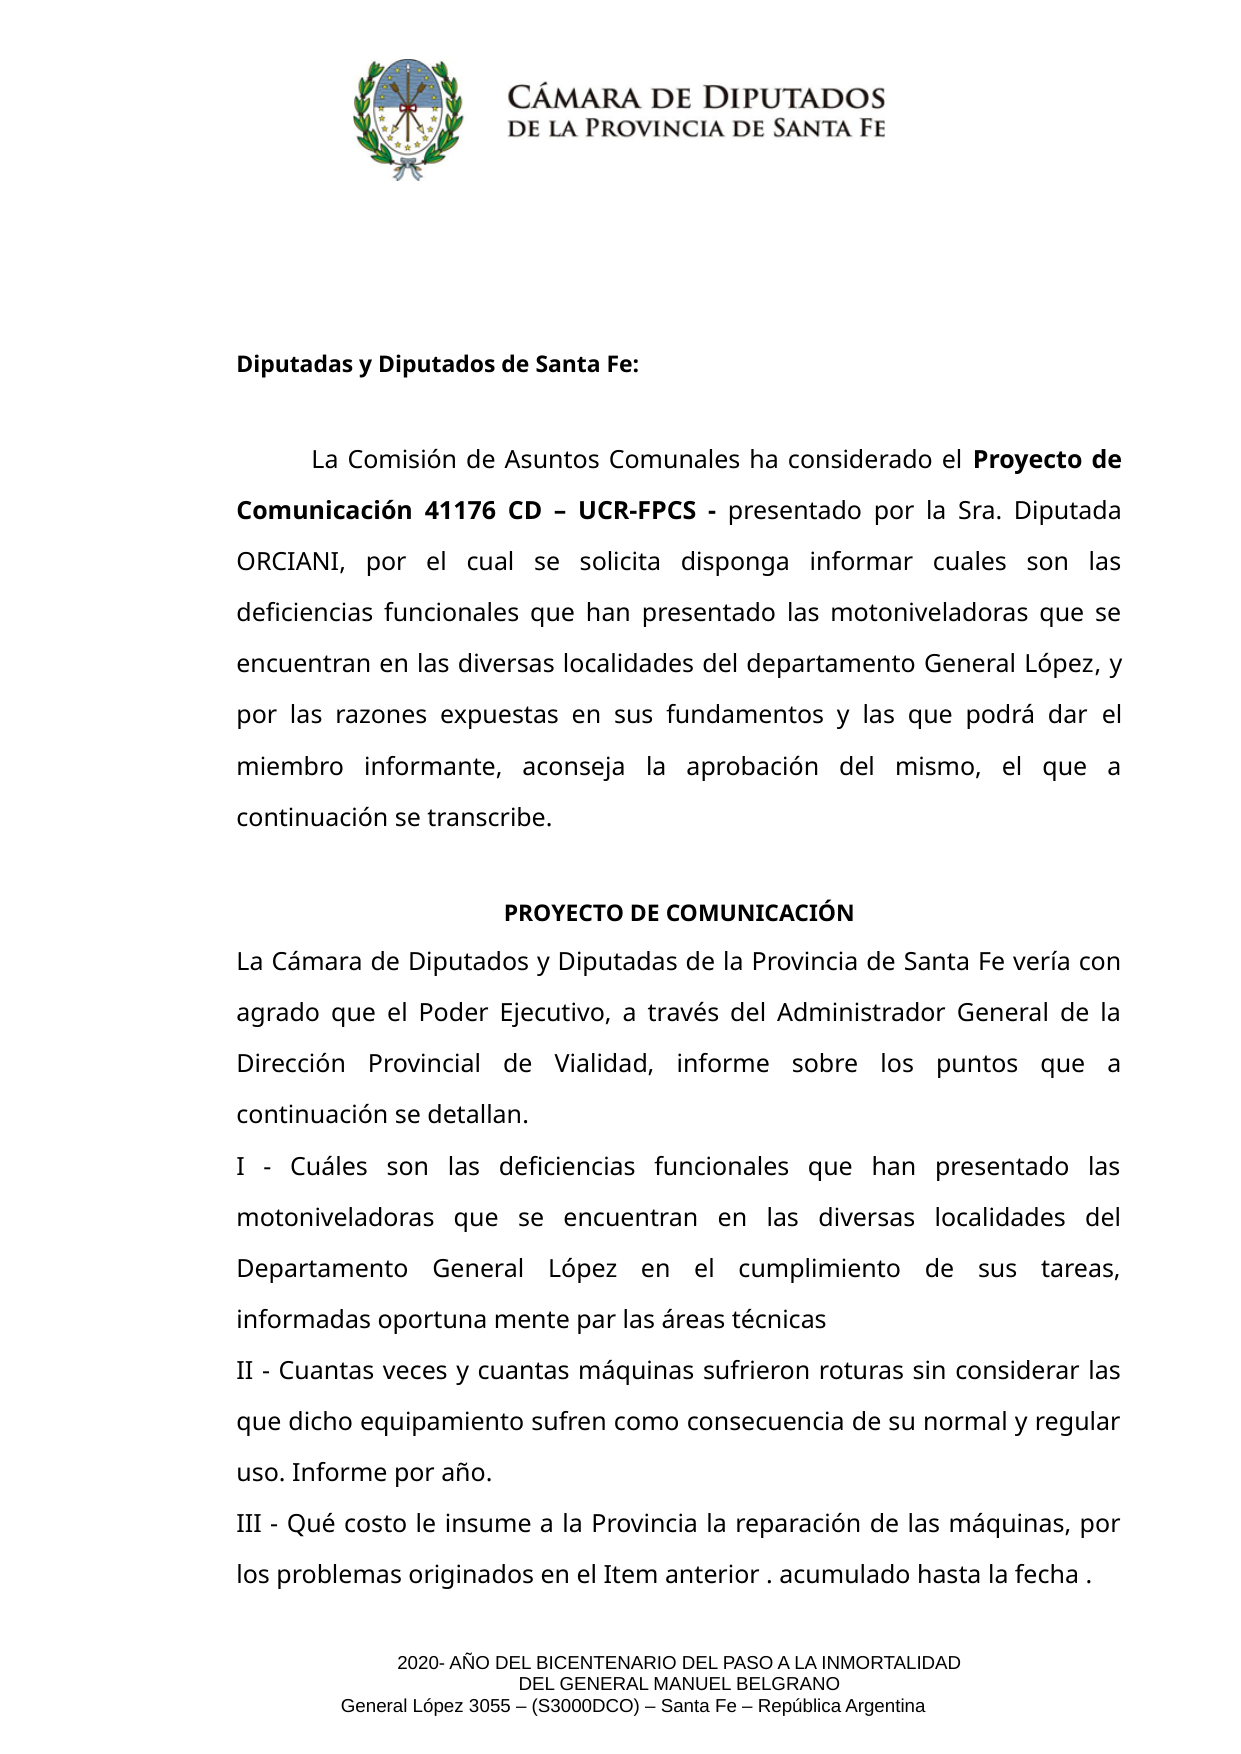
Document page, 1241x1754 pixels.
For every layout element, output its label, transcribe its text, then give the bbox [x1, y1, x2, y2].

text I - Cuáles son las deficiencias funcionales que han presentado las motoniveladoras que se encuentran en las diversas localidades del Departamento General López en el cumplimiento de sus tareas, informadas oportuna mente par las áreas técnicas [236, 1148, 1122, 1335]
text II - Cuantas veces y cuantas máquinas sufrieron roturas sin considerar las que dicho equipamiento sufren como consecuencia de su normal y regular uso. Informe por año. [236, 1352, 1122, 1488]
text La Comisión de Asuntos Comunales ha considerado el Proyecto de Comunicación 41176 CD – UCR-FPCS - presentado por la Sra. Diputada ORCIANI, por el cual se solicita disponga informar cuales son las deficiencias funcionales que han presentado las motoniveladoras que se encuentran en las diversas localidades del departamento General López, y por las razones expuestas en sus fundamentos y las que podrá dar el miembro informante, aconseja la aprobación del mismo, el que a continuación se transcribe. [236, 442, 1122, 833]
text La Cámara de Diputados y Diputadas de la Provincia de Santa Fe vería con agrado que el Poder Ejecutivo, a través del Administrador General de la Dirección Provincial de Vialidad, informe sobre los puntos que a continuación se detallan. [236, 944, 1122, 1131]
text PROYECTO DE COMUNICACIÓN [236, 897, 1122, 928]
text III - Qué costo le insume a la Provincia la reparación de las máquinas, por los problemas originados en el Item anterior . acumulado hasta la fecha . [236, 1505, 1122, 1591]
text Diputadas y Diputados de Santa Fe: [236, 301, 1122, 379]
